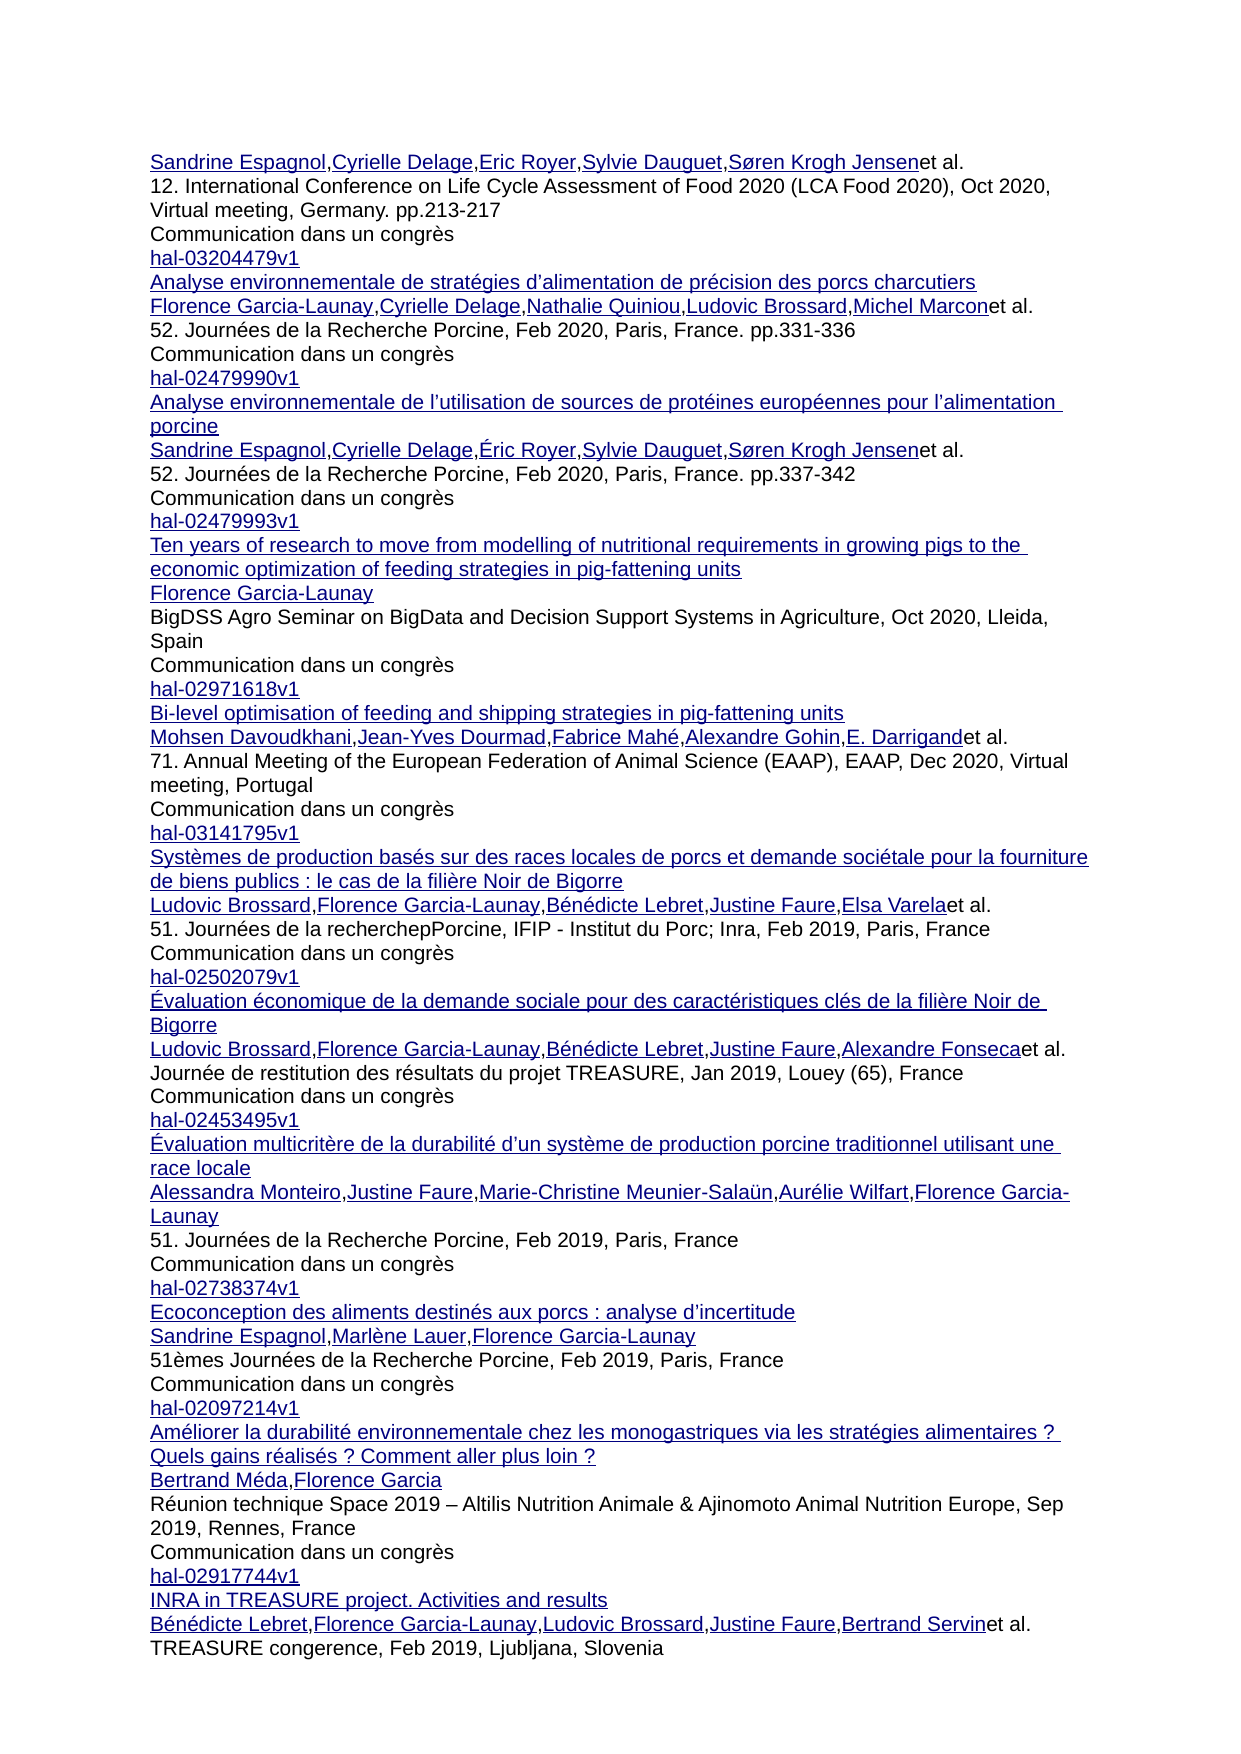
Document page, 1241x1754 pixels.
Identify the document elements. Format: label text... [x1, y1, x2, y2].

table_cell INRA in TREASURE project. Activities and results Bénédicte Lebret,Florence Garcia-Launay,Ludovic Brossard,Justine Faure,Bertrand Servinet al. TREASURE congerence, Feb 2019, Ljubljana, Slovenia [150, 1588, 1090, 1659]
table_cell Améliorer la durabilité environnementale chez les monogastriques via les stratégies alimentaires ? Quels gains réalisés ? Comment aller plus loin ? Bertrand Méda,Florence Garcia Réunion technique Space 2019 – Altilis Nutrition Animale & Ajinomoto Animal Nutrition Europe, Sep 2019, Rennes, France Communication dans un congrès hal-02917744v1 [150, 1420, 1090, 1587]
table_cell Sandrine Espagnol,Cyrielle Delage,Eric Royer,Sylvie Dauguet,Søren Krogh Jensenet al. 12. International Conference on Life Cycle Assessment of Food 2020 (LCA Food 2020), Oct 2020, Virtual meeting, Germany. pp.213-217 Communication dans un congrès hal-03204479v1 [150, 150, 1090, 270]
table_cell Bi-level optimisation of feeding and shipping strategies in pig-fattening units Mohsen Davoudkhani,Jean-Yves Dourmad,Fabrice Mahé,Alexandre Gohin,E. Darrigandet al. 71. Annual Meeting of the European Federation of Animal Science (EAAP), EAAP, Dec 2020, Virtual meeting, Portugal Communication dans un congrès hal-03141795v1 [150, 701, 1090, 845]
table_cell Analyse environnementale de l’utilisation de sources de protéines européennes pour l’alimentation porcine Sandrine Espagnol,Cyrielle Delage,Éric Royer,Sylvie Dauguet,Søren Krogh Jensenet al. 52. Journées de la Recherche Porcine, Feb 2020, Paris, France. pp.337-342 Communication dans un congrès hal-02479993v1 [150, 390, 1090, 533]
table_cell Évaluation économique de la demande sociale pour des caractéristiques clés de la filière Noir de Bigorre Ludovic Brossard,Florence Garcia-Launay,Bénédicte Lebret,Justine Faure,Alexandre Fonsecaet al. Journée de restitution des résultats du projet TREASURE, Jan 2019, Louey (65), France Communication dans un congrès hal-02453495v1 [150, 989, 1090, 1132]
table_cell Ten years of research to move from modelling of nutritional requirements in growing pigs to the economic optimization of feeding strategies in pig-fattening units Florence Garcia-Launay BigDSS Agro Seminar on BigData and Decision Support Systems in Agriculture, Oct 2020, Lleida, Spain Communication dans un congrès hal-02971618v1 [150, 533, 1090, 701]
table_cell Évaluation multicritère de la durabilité d’un système de production porcine traditionnel utilisant une race locale Alessandra Monteiro,Justine Faure,Marie-Christine Meunier-Salaün,Aurélie Wilfart,Florence Garcia-Launay 51. Journées de la Recherche Porcine, Feb 2019, Paris, France Communication dans un congrès hal-02738374v1 [150, 1132, 1090, 1300]
table_cell Systèmes de production basés sur des races locales de porcs et demande sociétale pour la fourniture de biens publics : le cas de la filière Noir de Bigorre Ludovic Brossard,Florence Garcia-Launay,Bénédicte Lebret,Justine Faure,Elsa Varelaet al. 51. Journées de la recherchepPorcine, IFIP - Institut du Porc; Inra, Feb 2019, Paris, France Communication dans un congrès hal-02502079v1 [150, 845, 1090, 988]
table_cell Analyse environnementale de stratégies d’alimentation de précision des porcs charcutiers Florence Garcia-Launay,Cyrielle Delage,Nathalie Quiniou,Ludovic Brossard,Michel Marconet al. 52. Journées de la Recherche Porcine, Feb 2020, Paris, France. pp.331-336 Communication dans un congrès hal-02479990v1 [150, 270, 1090, 389]
table_cell Ecoconception des aliments destinés aux porcs : analyse d’incertitude Sandrine Espagnol,Marlène Lauer,Florence Garcia-Launay 51èmes Journées de la Recherche Porcine, Feb 2019, Paris, France Communication dans un congrès hal-02097214v1 [150, 1300, 1090, 1420]
